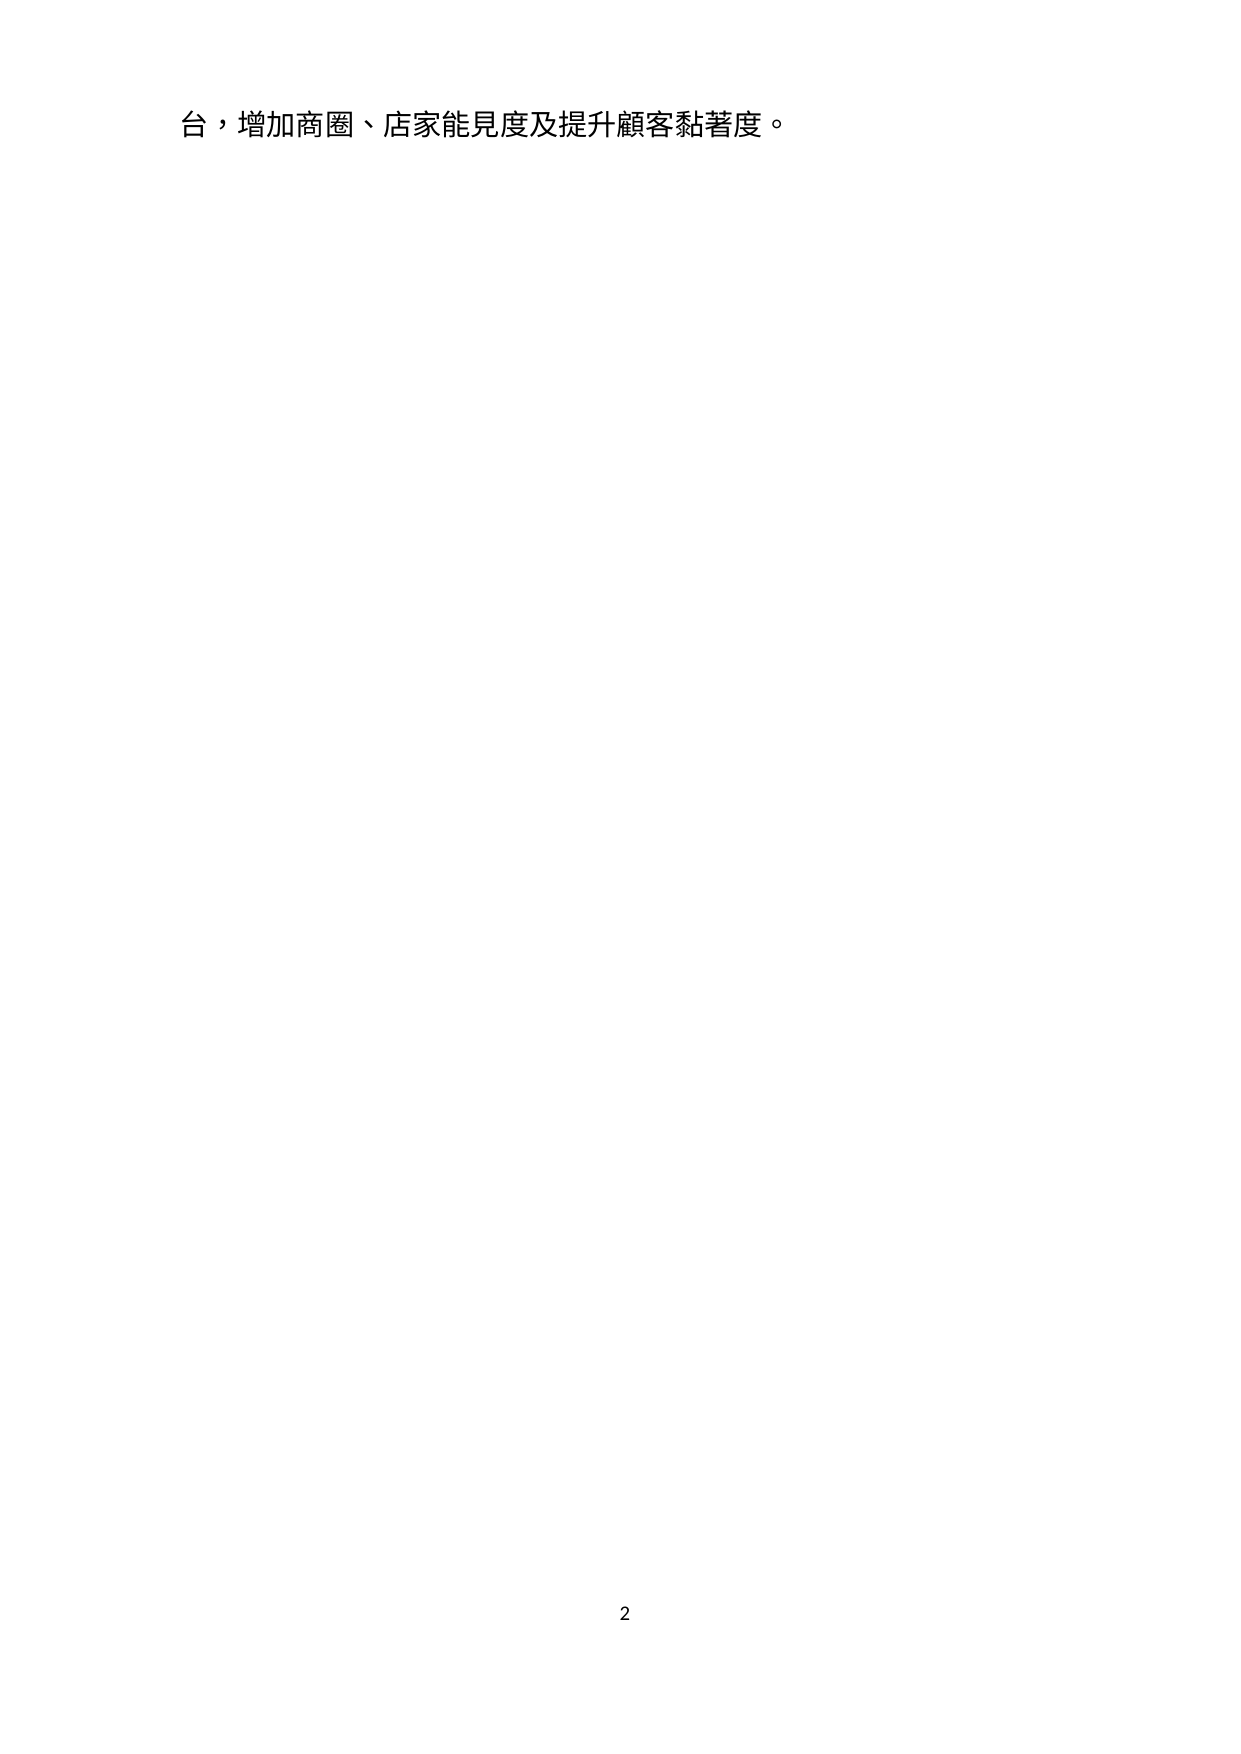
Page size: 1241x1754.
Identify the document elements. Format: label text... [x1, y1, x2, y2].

list 台，增加商圈、店家能見度及提升顧客黏著度。 [129, 102, 1137, 144]
